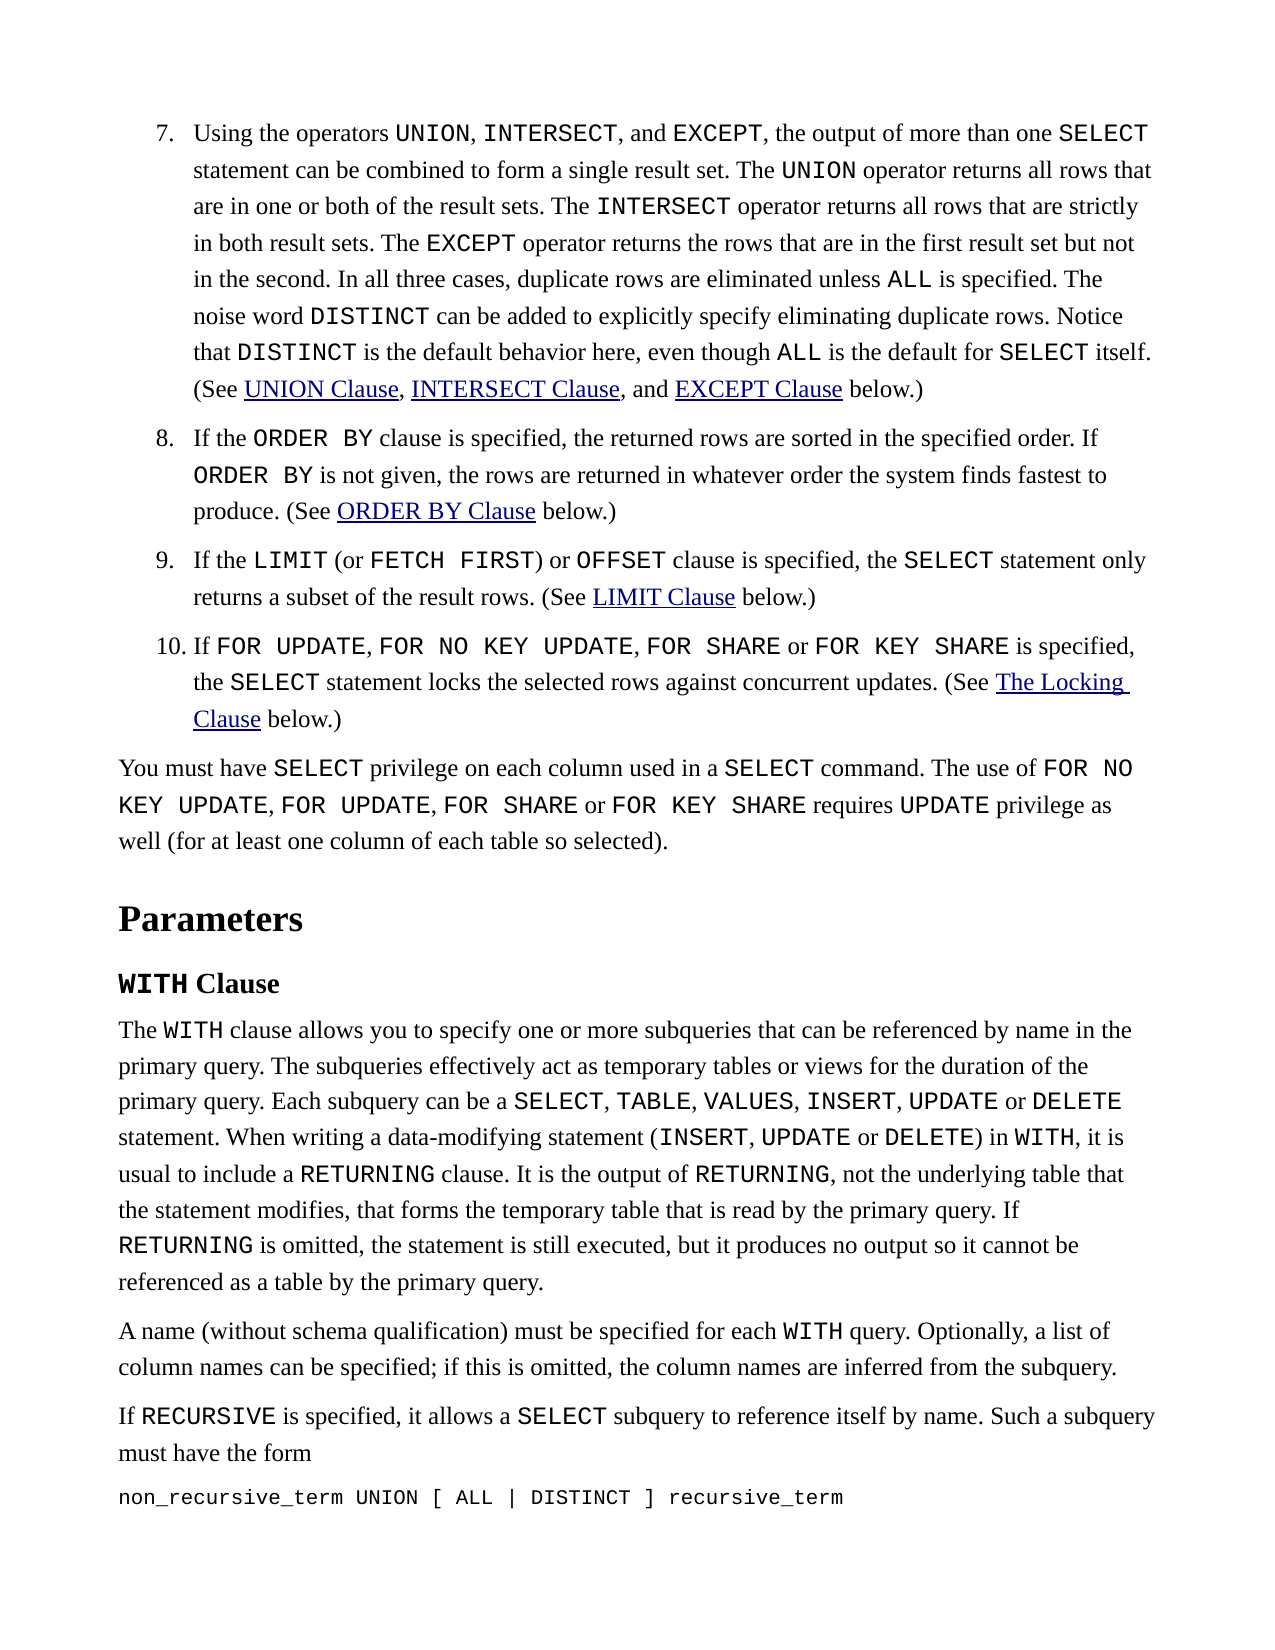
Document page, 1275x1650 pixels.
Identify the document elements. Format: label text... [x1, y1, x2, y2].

list If the ORDER BY clause is specified, the returned rows are sorted in the specified order. If ORDER BY is not given, the rows are returned in whatever order the system finds fastest to produce. (See ORDER BY Clause below.) [156, 423, 1157, 525]
text The WITH clause allows you to specify one or more subqueries that can be referenced by name in the primary query. The subqueries effectively act as temporary tables or views for the duration of the primary query. Each subquery can be a SELECT, TABLE, VALUES, INSERT, UPDATE or DELETE statement. When writing a data-modifying statement (INSERT, UPDATE or DELETE) in WITH, it is usual to include a RETURNING clause. It is the output of RETURNING, not the underlying table that the statement modifies, that forms the temporary table that is read by the primary query. If RETURNING is omitted, the statement is still executed, but it produces no output so it cannot be referenced as a table by the primary query. [118, 1015, 1157, 1295]
list Using the operators UNION, INTERSECT, and EXCEPT, the output of more than one SELECT statement can be combined to form a single result set. The UNION operator returns all rows that are in one or both of the result sets. The INTERSECT operator returns all rows that are strictly in both result sets. The EXCEPT operator returns the rows that are in the first result set but not in the second. In all three cases, duplicate rows are eliminated unless ALL is specified. The noise word DISTINCT can be added to explicitly specify eliminating duplicate rows. Notice that DISTINCT is the default behavior here, even though ALL is the default for SELECT itself. (See UNION Clause, INTERSECT Clause, and EXCEPT Clause below.) [156, 118, 1157, 403]
text non_recursive_term UNION [ ALL | DISTINCT ] recursive_term [118, 1487, 1157, 1511]
list If FOR UPDATE, FOR NO KEY UPDATE, FOR SHARE or FOR KEY SHARE is specified, the SELECT statement locks the selected rows against concurrent updates. (See The Locking Clause below.) [156, 631, 1157, 733]
list If the LIMIT (or FETCH FIRST) or OFFSET clause is specified, the SELECT statement only returns a subset of the result rows. (See LIMIT Clause below.) [156, 545, 1157, 611]
text You must have SELECT privilege on each column used in a SELECT command. The use of FOR NO KEY UPDATE, FOR UPDATE, FOR SHARE or FOR KEY SHARE requires UPDATE privilege as well (for at least one column of each table so selected). [118, 753, 1157, 855]
subtitle Parameters [118, 896, 1157, 939]
text A name (without schema qualification) must be specified for each WITH query. Optionally, a list of column names can be specified; if this is omitted, the column names are inferred from the subquery. [118, 1316, 1157, 1381]
subtitle WITH Clause [118, 966, 1157, 1002]
text If RECURSIVE is specified, it allows a SELECT subquery to reference itself by name. Such a subquery must have the form [118, 1401, 1157, 1467]
